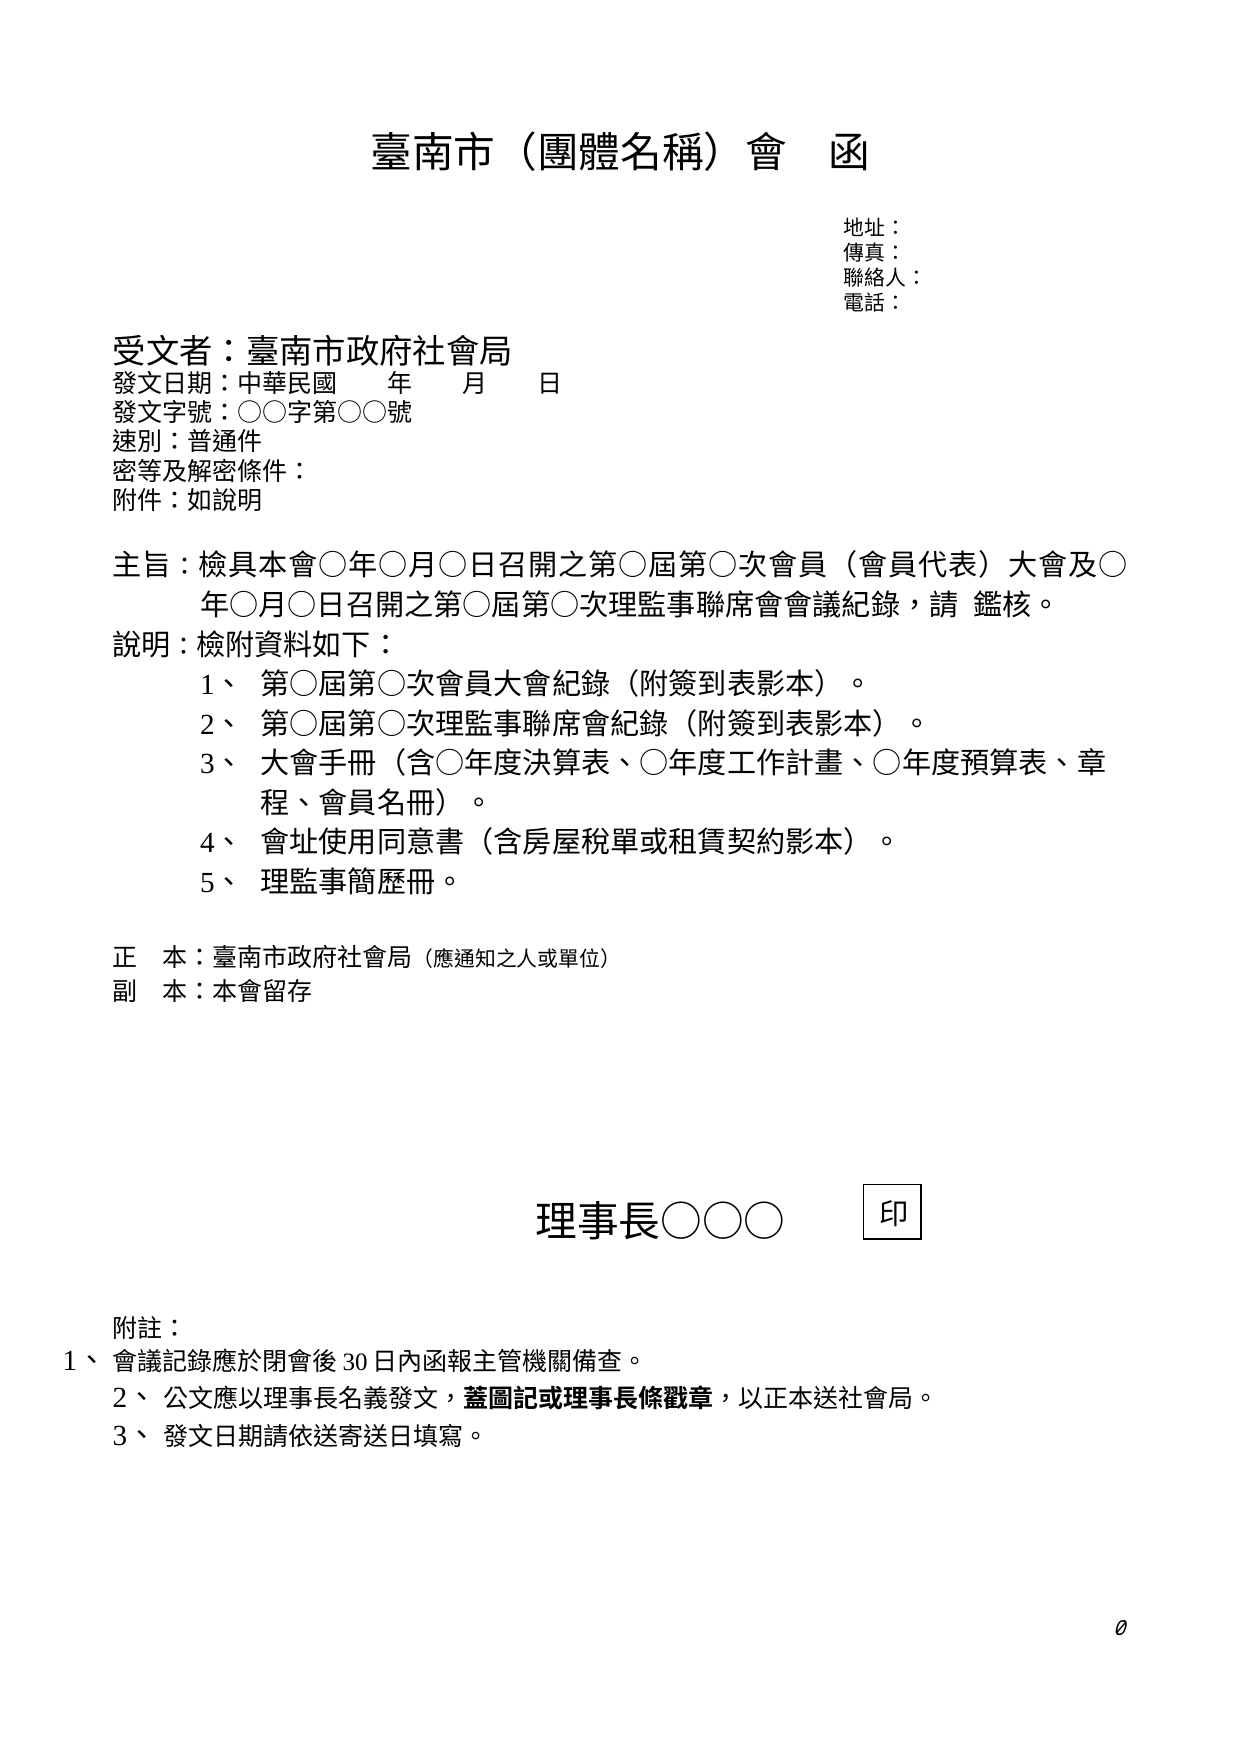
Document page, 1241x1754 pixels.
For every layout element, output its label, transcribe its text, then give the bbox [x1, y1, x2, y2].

list 會址使用同意書（含房屋稅單或租賃契約影本）。 [200, 821, 1128, 861]
list 理監事簡歷冊。 [200, 861, 1128, 900]
text 臺南市（團體名稱）會 函 [112, 136, 1128, 175]
list 會議記錄應於閉會後30日內函報主管機關備查。 [62, 1344, 1128, 1377]
text 速別：普通件 [112, 427, 1128, 457]
list 第○屆第○次理監事聯席會紀錄（附簽到表影本）。 [200, 702, 1128, 742]
text 理事長○○○ [112, 1204, 1128, 1244]
text 受文者：臺南市政府社會局 [112, 340, 1128, 369]
list 大會手冊（含○年度決算表、○年度工作計畫、○年度預算表、章程、會員名冊）。 [200, 742, 1128, 821]
text 副 本：本會留存 [112, 973, 1128, 1007]
text 正 本：臺南市政府社會局（應通知之人或單位） [112, 940, 1128, 973]
text 發文日期：中華民國 年 月 日 [112, 369, 1128, 398]
text 電話： [469, 290, 1128, 315]
text 附件：如說明 [112, 486, 1128, 515]
text 印 [879, 1193, 905, 1231]
text 地址： [469, 215, 1128, 240]
text 發文字號：○○字第○○號 [112, 398, 1128, 427]
list 發文日期請依送寄送日填寫。 [112, 1415, 1128, 1452]
text 主旨：檢具本會○年○月○日召開之第○屆第○次會員（會員代表）大會及○年○月○日召開之第○屆第○次理監事聯席會會議紀錄，請 鑑核。 [112, 544, 1128, 623]
text 傳真： [469, 240, 1128, 265]
list 公文應以理事長名義發文，蓋圖記或理事長條戳章，以正本送社會局。 [112, 1377, 1128, 1415]
text 密等及解密條件： [112, 457, 1128, 486]
text 聯絡人： [469, 265, 1128, 290]
text 說明：檢附資料如下： [112, 623, 1128, 663]
text 附註： [112, 1311, 1128, 1344]
list 第○屆第○次會員大會紀錄（附簽到表影本）。 [200, 663, 1128, 702]
